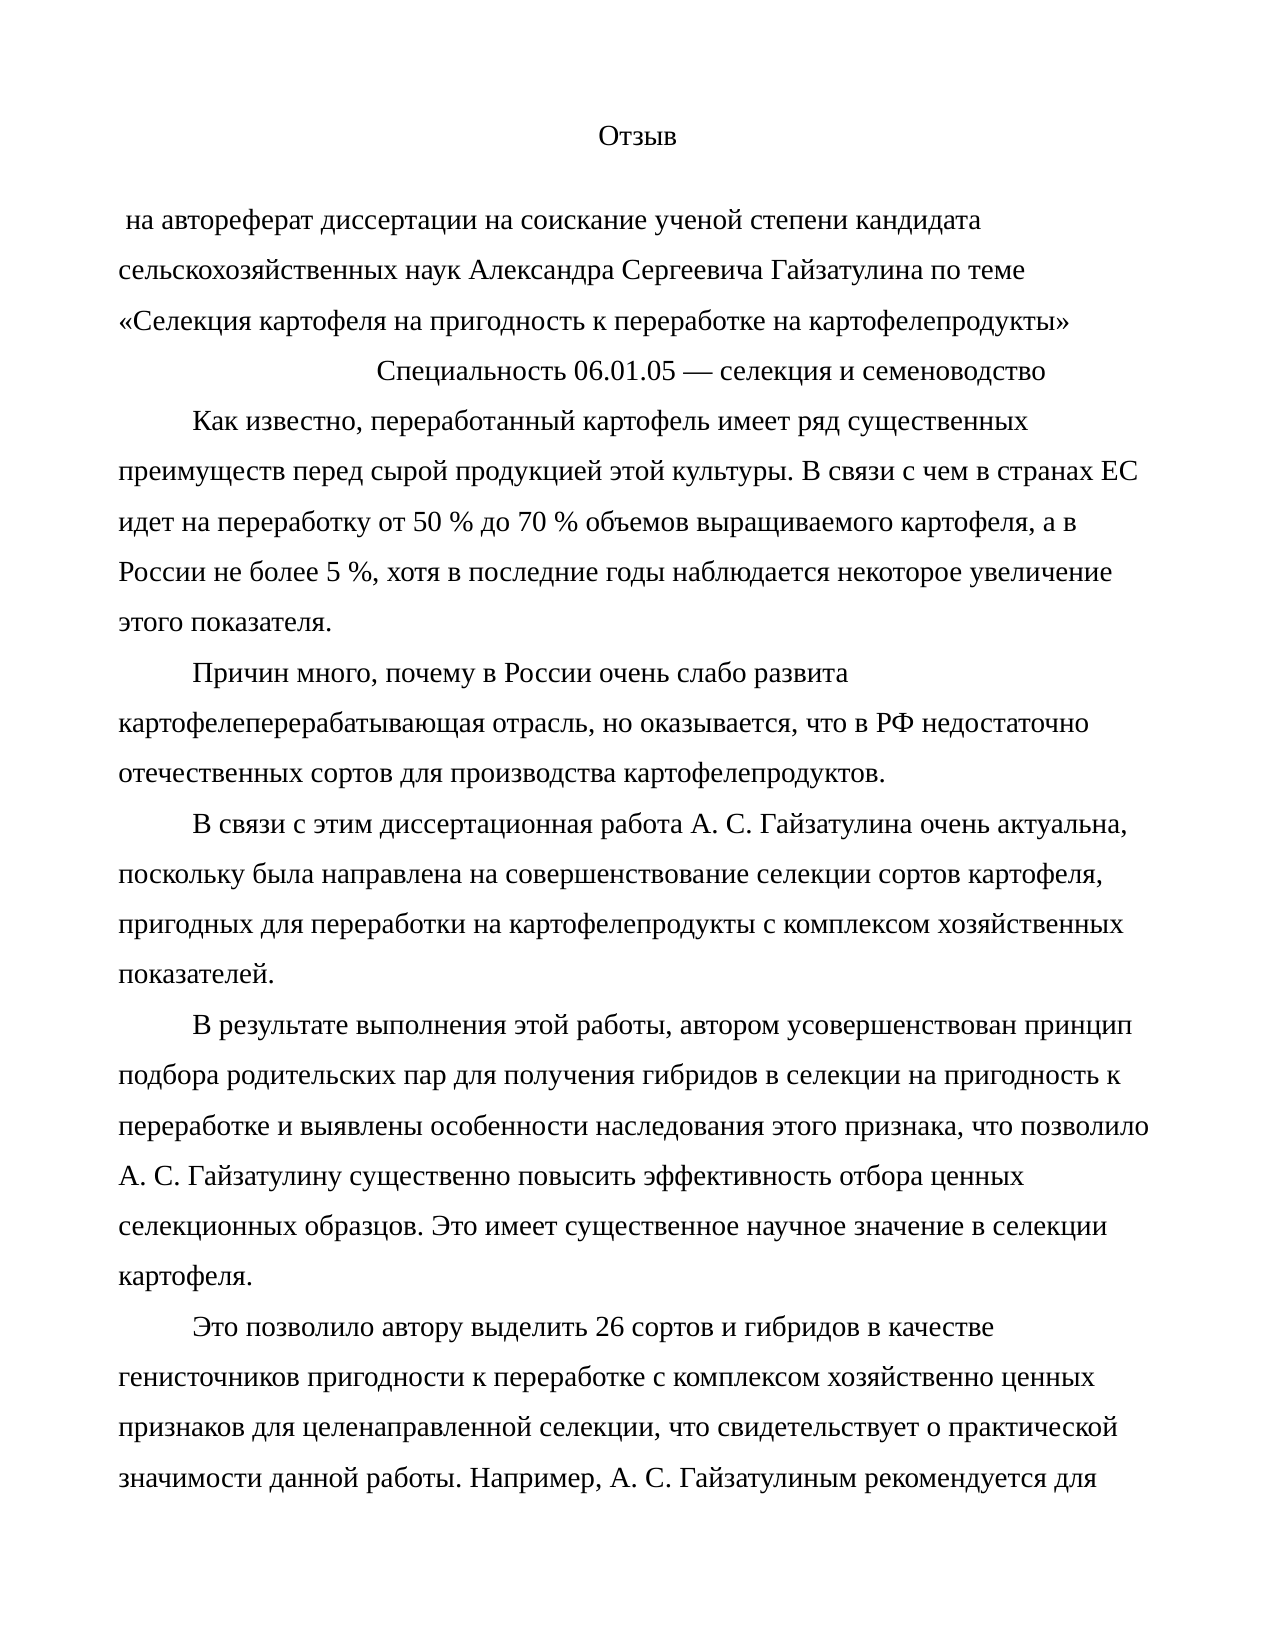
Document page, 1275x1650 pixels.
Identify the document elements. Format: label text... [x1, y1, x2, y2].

text В результате выполнения этой работы, автором усовершенствован принцип подбора родительских пар для получения гибридов в селекции на пригодность к переработке и выявлены особенности наследования этого признака, что позволило А. С. Гайзатулину существенно повысить эффективность отбора ценных селекционных образцов. Это имеет существенное научное значение в селекции картофеля. [118, 1007, 1157, 1292]
text Как известно, переработанный картофель имеет ряд существенных преимуществ перед сырой продукцией этой культуры. В связи с чем в странах ЕС идет на переработку от 50 % до 70 % объемов выращиваемого картофеля, а в России не более 5 %, хотя в последние годы наблюдается некоторое увеличение этого показателя. [118, 403, 1157, 638]
text В связи с этим диссертационная работа А. С. Гайзатулина очень актуальна, поскольку была направлена на совершенствование селекции сортов картофеля, пригодных для переработки на картофелепродукты с комплексом хозяйственных показателей. [118, 806, 1157, 990]
text Причин много, почему в России очень слабо развита картофелеперерабатывающая отрасль, но оказывается, что в РФ недостаточно отечественных сортов для производства картофелепродуктов. [118, 655, 1157, 789]
text Специальность 06.01.05 — селекция и семеноводство [118, 353, 1157, 386]
text Отзыв [118, 118, 1157, 152]
text на автореферат диссертации на соискание ученой степени кандидата сельскохозяйственных наук Александра Сергеевича Гайзатулина по теме «Селекция картофеля на пригодность к переработке на картофелепродукты» [118, 202, 1157, 336]
text Это позволило автору выделить 26 сортов и гибридов в качестве генисточников пригодности к переработке с комплексом хозяйственно ценных признаков для целенаправленной селекции, что свидетельствует о практической значимости данной работы. Например, А. С. Гайзатулиным рекомендуется для [118, 1309, 1157, 1493]
